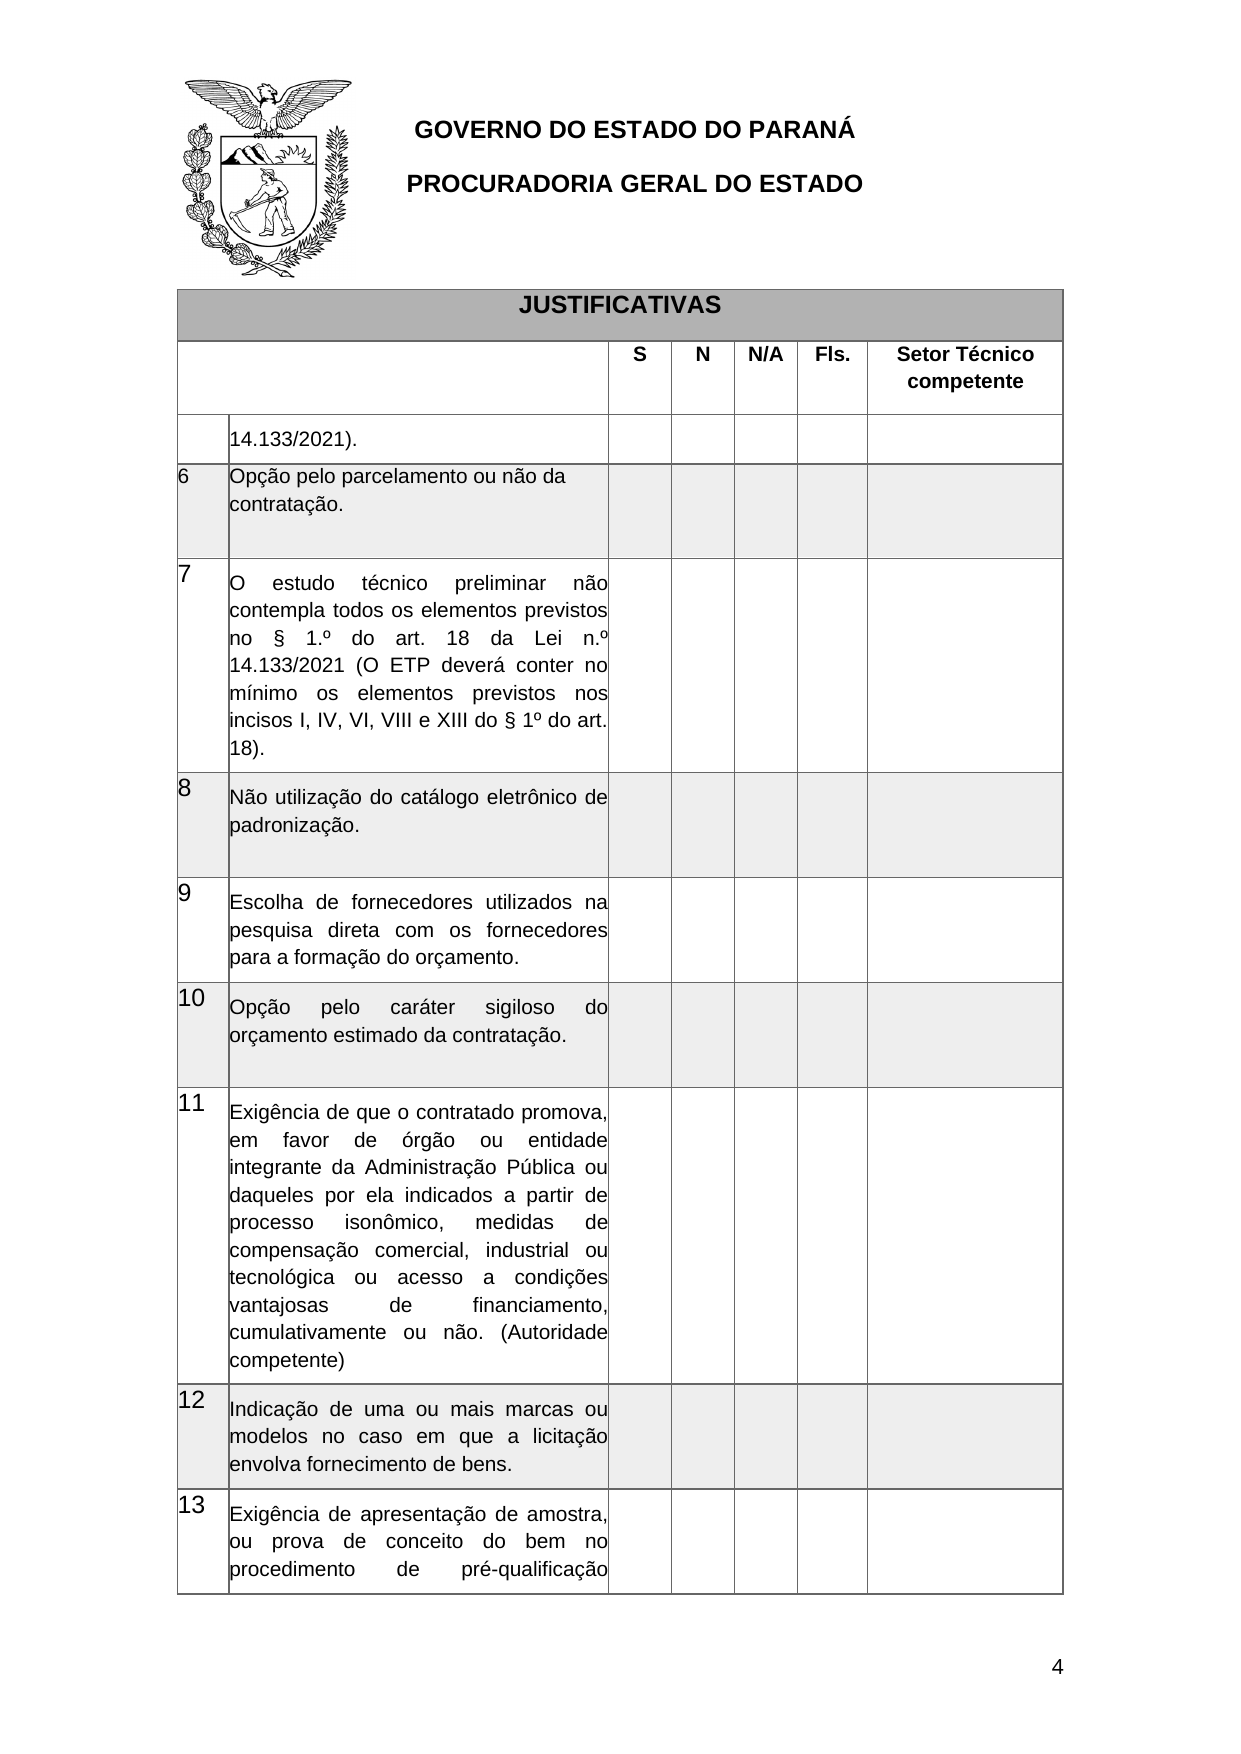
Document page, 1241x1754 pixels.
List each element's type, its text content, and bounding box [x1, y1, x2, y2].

table_cell [672, 878, 734, 982]
table_cell [672, 559, 734, 772]
table_cell Escolha de fornecedores utilizados na pesquisa direta com os fornecedores para a formação do orçamento. [230, 878, 608, 982]
table_cell [798, 983, 867, 1087]
table_cell [672, 1385, 734, 1488]
table_cell 11 [178, 1088, 228, 1383]
table_cell [609, 983, 671, 1087]
table_cell [868, 559, 1062, 772]
table_cell [798, 415, 867, 463]
table_cell [609, 773, 671, 877]
table_cell 6 [178, 465, 228, 557]
table_cell 12 [178, 1385, 228, 1488]
table_cell [735, 559, 797, 772]
table_cell [868, 1088, 1062, 1383]
table_cell [178, 415, 228, 463]
table_cell [798, 878, 867, 982]
table_cell Opção pelo caráter sigiloso do orçamento estimado da contratação. [230, 983, 608, 1087]
table_cell N [672, 342, 734, 414]
table_cell 9 [178, 878, 228, 982]
table_cell [868, 415, 1062, 463]
table_cell [672, 983, 734, 1087]
table_cell [868, 773, 1062, 877]
table_cell [868, 1490, 1062, 1593]
table_cell O estudo técnico preliminar não contempla todos os elementos previstos no § 1.º do art. 18 da Lei n.º 14.133/2021 (O ETP deverá conter no mínimo os elementos previstos nos incisos I, IV, VI, VIII e XIII do § 1º do art. 18). [230, 559, 608, 772]
table_cell [609, 415, 671, 463]
table_cell [868, 878, 1062, 982]
table_cell [609, 559, 671, 772]
table_cell Indicação de uma ou mais marcas ou modelos no caso em que a licitação envolva fornecimento de bens. [230, 1385, 608, 1488]
table_cell [735, 1088, 797, 1383]
table_cell [609, 1385, 671, 1488]
table_cell [735, 1385, 797, 1488]
table_cell 14.133/2021). [230, 415, 608, 463]
table_cell Fls. [798, 342, 867, 414]
table_cell [798, 773, 867, 877]
table_cell [868, 983, 1062, 1087]
table_cell 8 [178, 773, 228, 877]
table_cell [798, 465, 867, 557]
table_cell 13 [178, 1490, 228, 1593]
table_cell [609, 878, 671, 982]
table_cell Exigência de apresentação de amostra, ou prova de conceito do bem no procedimento de pré-qualificação [230, 1490, 608, 1593]
table_cell Setor Técnico competente [868, 342, 1062, 414]
table_cell [798, 1490, 867, 1593]
table_cell [672, 773, 734, 877]
table_cell [735, 878, 797, 982]
table_cell [672, 1490, 734, 1593]
table_cell Opção pelo parcelamento ou não da contratação. [230, 465, 608, 557]
table_cell [735, 983, 797, 1087]
table_cell [672, 1088, 734, 1383]
table_cell [735, 773, 797, 877]
table_cell [735, 1490, 797, 1593]
table_cell [609, 465, 671, 557]
table_cell S [609, 342, 671, 414]
table_cell 10 [178, 983, 228, 1087]
table_cell [609, 1490, 671, 1593]
table_cell [798, 559, 867, 772]
table_cell [798, 1088, 867, 1383]
table_cell [868, 1385, 1062, 1488]
table_cell [178, 342, 608, 414]
table_cell Não utilização do catálogo eletrônico de padronização. [230, 773, 608, 877]
table_cell [735, 465, 797, 557]
table_cell 7 [178, 559, 228, 772]
table_cell [868, 465, 1062, 557]
table_cell [672, 415, 734, 463]
table_cell N/A [735, 342, 797, 414]
table_header JUSTIFICATIVAS [178, 290, 1062, 340]
table_cell [735, 415, 797, 463]
table_cell [798, 1385, 867, 1488]
table_cell [609, 1088, 671, 1383]
table_cell [672, 465, 734, 557]
picture [180, 77, 356, 280]
table_cell Exigência de que o contratado promova, em favor de órgão ou entidade integrante da Administração Pública ou daqueles por ela indicados a partir de processo isonômico, medidas de compensação comercial, industrial ou tecnológica ou acesso a condições vantajosas de financiamento, cumulativamente ou não. (Autoridade competente) [230, 1088, 608, 1383]
